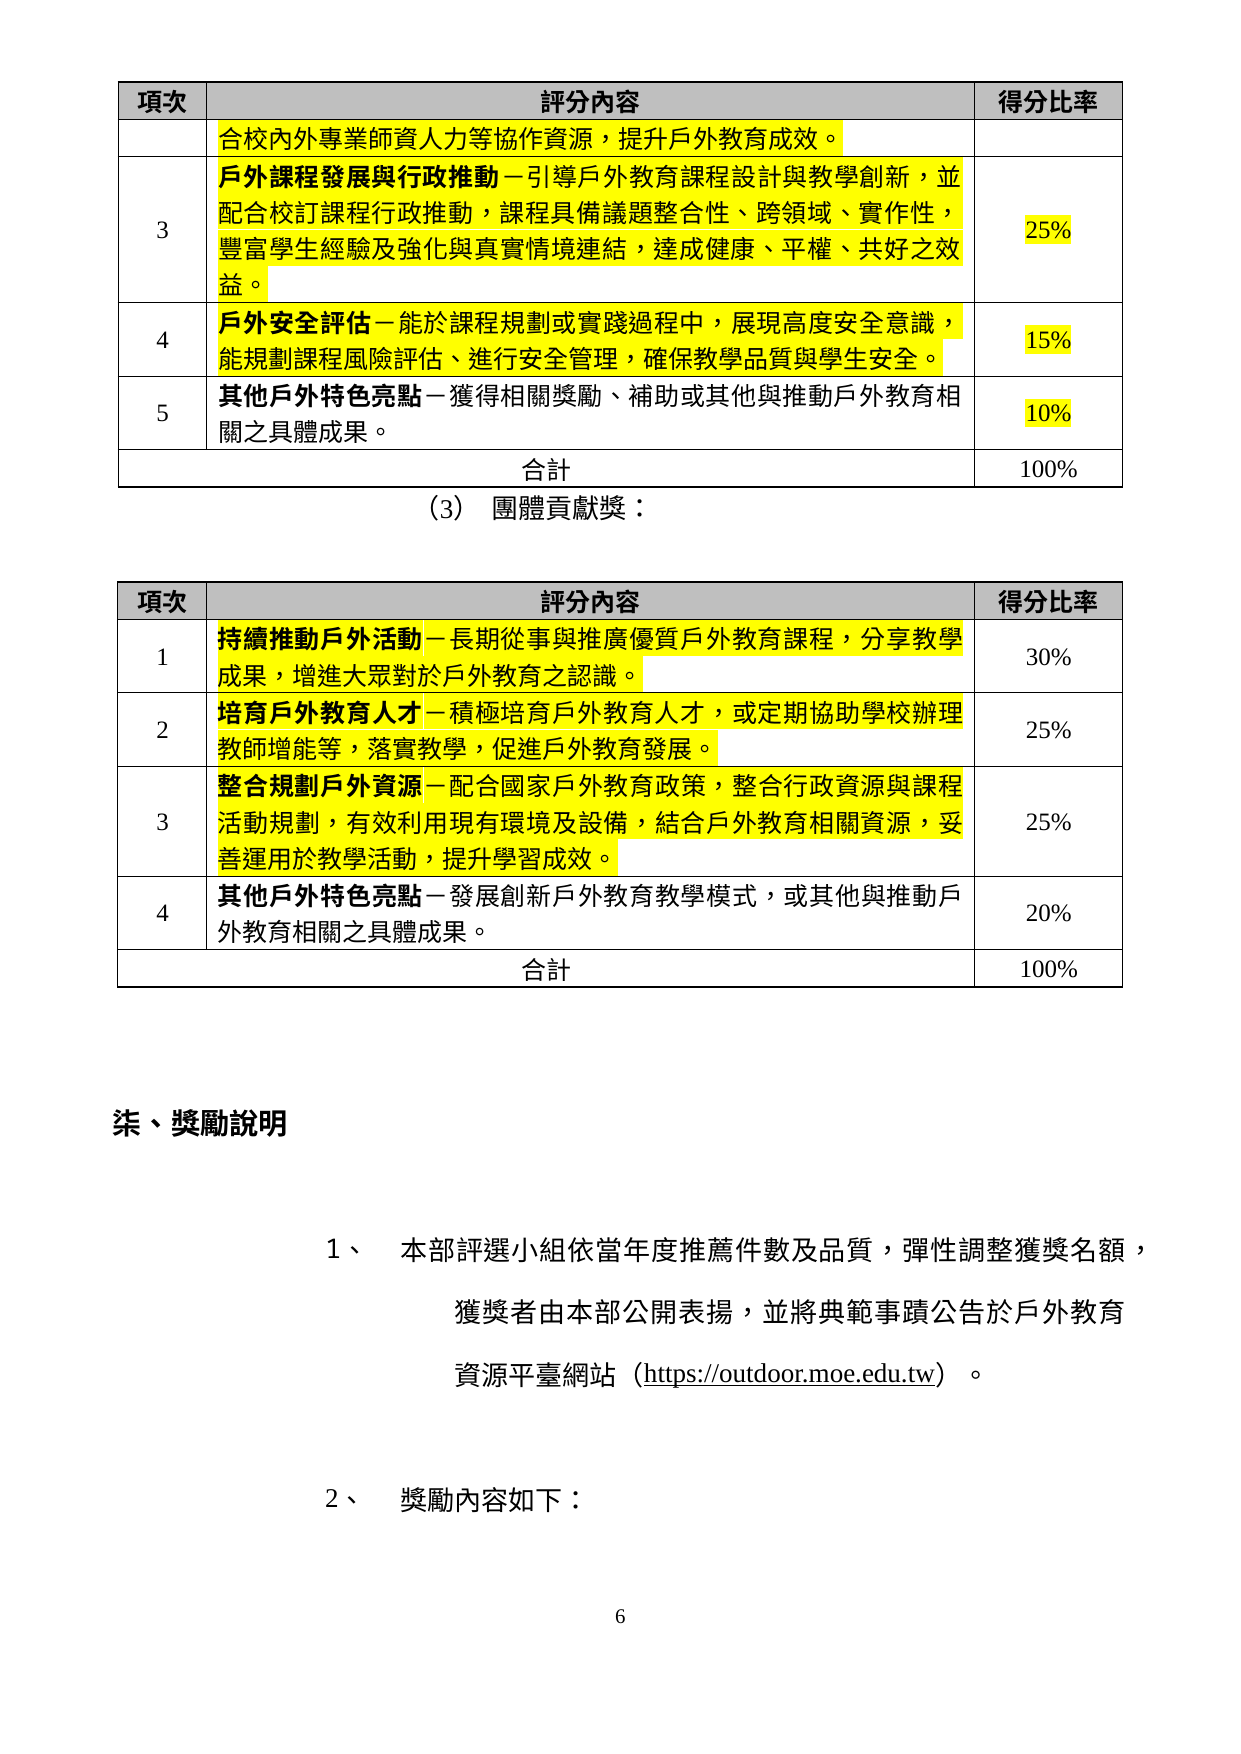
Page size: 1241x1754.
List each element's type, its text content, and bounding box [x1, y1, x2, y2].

table_header 項次 [118, 583, 206, 619]
list 獎勵說明 [112, 1100, 1128, 1142]
table_cell 100% [975, 450, 1122, 486]
list 本部評選小組依當年度推薦件數及品質，彈性調整獲獎名額，獲獎者由本部公開表揚，並將典範事蹟公告於戶外教育資源平臺網站（https://outdoor.moe.edu.tw）。 [325, 1206, 1128, 1394]
table_cell 合計 [118, 950, 974, 986]
table_cell 1 [118, 620, 206, 692]
table_cell 25% [975, 693, 1122, 766]
table_cell [119, 120, 206, 156]
table_cell 其他戶外特色亮點－發展創新戶外教育教學模式，或其他與推動戶外教育相關之具體成果。 [207, 877, 974, 949]
list 獎勵內容如下： [325, 1456, 1128, 1519]
table_cell 20% [975, 877, 1122, 949]
table_cell 戶外課程發展與行政推動－引導戶外教育課程設計與教學創新，並配合校訂課程行政推動，課程具備議題整合性、跨領域、實作性，豐富學生經驗及強化與真實情境連結，達成健康、平權、共好之效益。 [207, 157, 974, 302]
table_header 得分比率 [975, 583, 1122, 619]
table_header 評分內容 [207, 583, 974, 619]
table_cell 合計 [119, 450, 974, 486]
table_header 評分內容 [207, 83, 974, 119]
table_cell 合校內外專業師資人力等協作資源，提升戶外教育成效。 [207, 120, 974, 156]
table_header 得分比率 [975, 83, 1122, 119]
table_cell [975, 120, 1122, 156]
table_header 項次 [119, 83, 206, 119]
table_cell 3 [119, 157, 206, 302]
table_cell 100% [975, 950, 1122, 986]
table_cell 4 [119, 303, 206, 376]
table_cell 4 [118, 877, 206, 949]
list 團體貢獻獎： [412, 487, 1128, 527]
table_cell 3 [118, 767, 206, 876]
table_cell 其他戶外特色亮點－獲得相關獎勵、補助或其他與推動戶外教育相關之具體成果。 [207, 377, 974, 449]
table_cell 戶外安全評估－能於課程規劃或實踐過程中，展現高度安全意識，能規劃課程風險評估、進行安全管理，確保教學品質與學生安全。 [207, 303, 974, 376]
table_cell 10% [975, 377, 1122, 449]
table_cell 15% [975, 303, 1122, 376]
table_cell 5 [119, 377, 206, 449]
table_cell 25% [975, 157, 1122, 302]
table_cell 培育戶外教育人才－積極培育戶外教育人才，或定期協助學校辦理教師增能等，落實教學，促進戶外教育發展。 [207, 693, 974, 766]
table_cell 持續推動戶外活動－長期從事與推廣優質戶外教育課程，分享教學成果，增進大眾對於戶外教育之認識。 [207, 620, 974, 692]
table_cell 25% [975, 767, 1122, 876]
table_cell 整合規劃戶外資源－配合國家戶外教育政策，整合行政資源與課程活動規劃，有效利用現有環境及設備，結合戶外教育相關資源，妥善運用於教學活動，提升學習成效。 [207, 767, 974, 876]
table_cell 30% [975, 620, 1122, 692]
table_cell 2 [118, 693, 206, 766]
